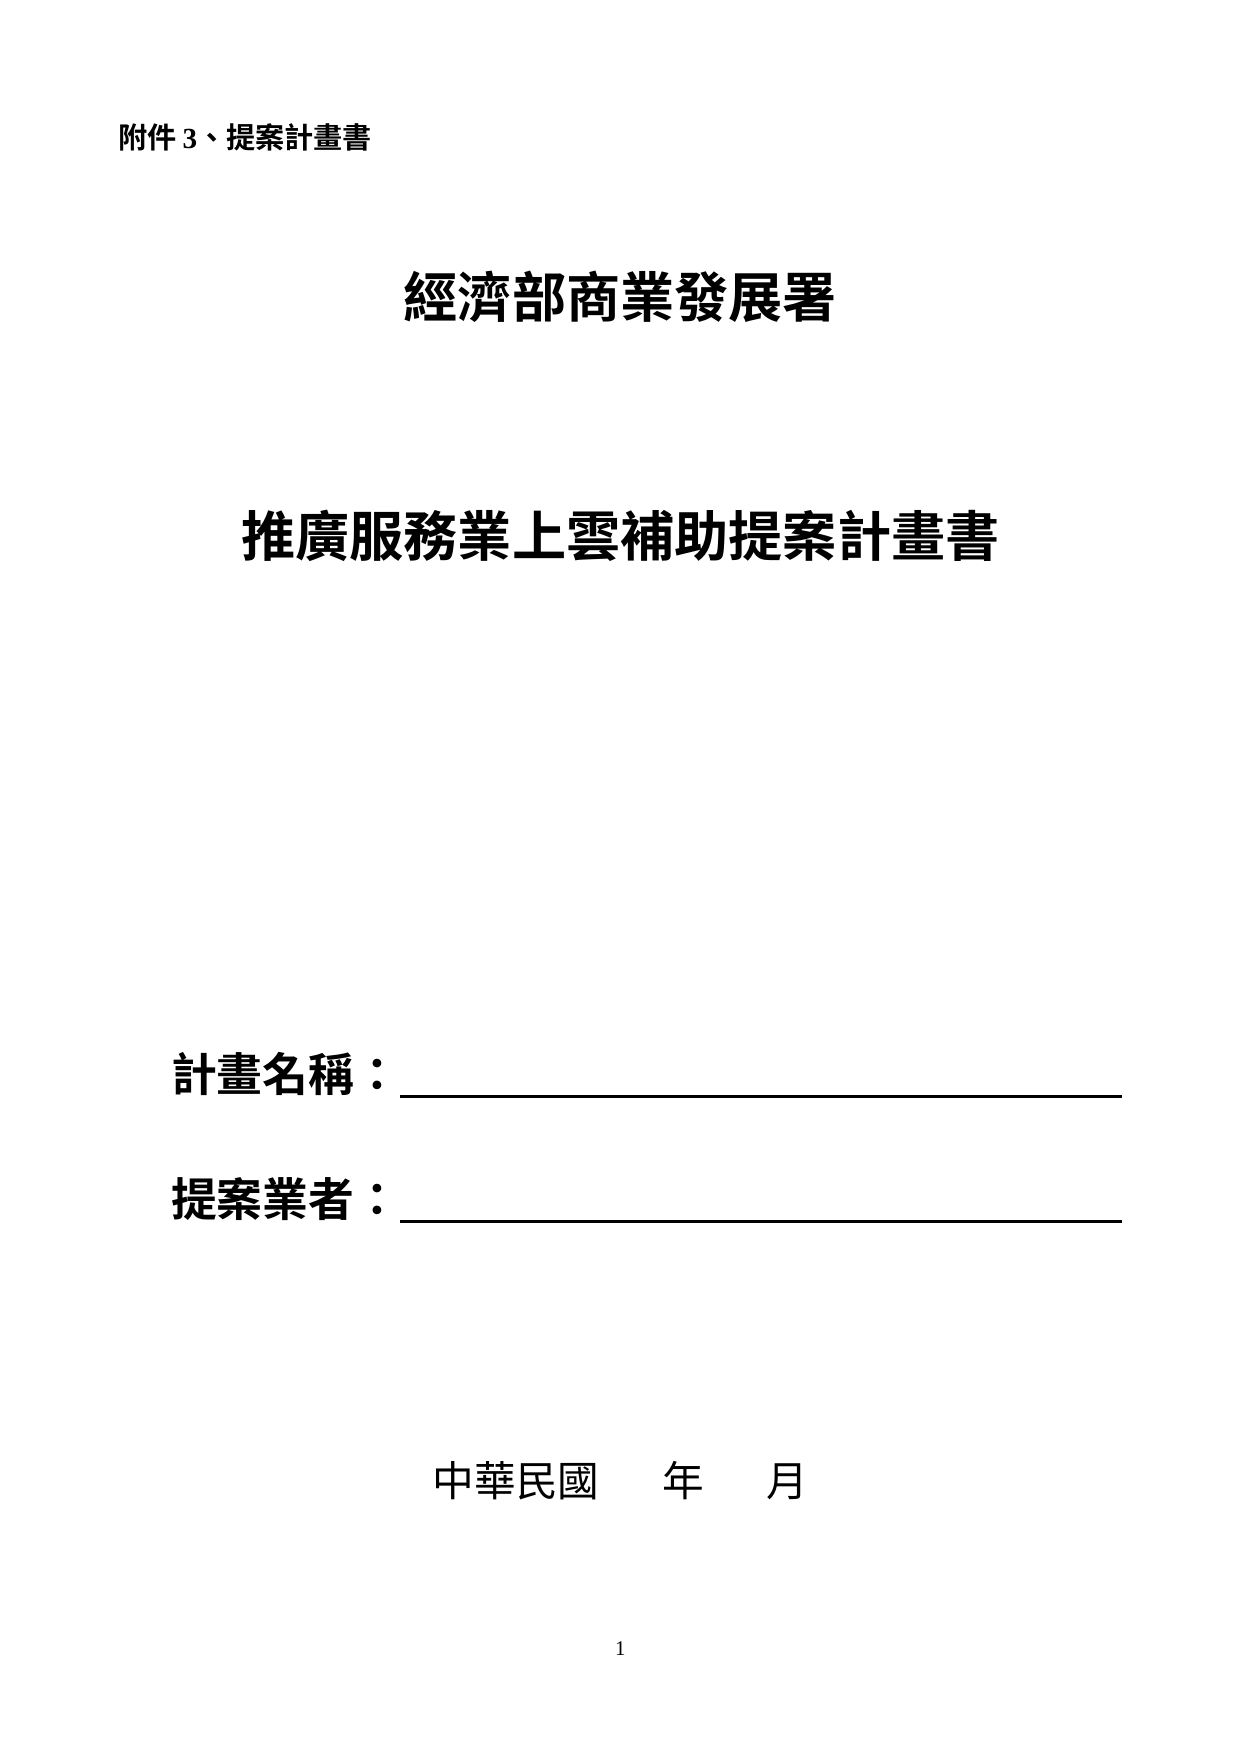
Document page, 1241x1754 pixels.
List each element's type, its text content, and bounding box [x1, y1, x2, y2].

text 計畫名稱： [171, 999, 1122, 1124]
text 經濟部商業發展署 [118, 221, 1122, 346]
text 中華民國 年 月 [118, 1436, 1122, 1499]
text 提案業者： [171, 1124, 1122, 1249]
subtitle 附件3、提案計畫書 [118, 112, 1122, 158]
text 推廣服務業上雲補助提案計畫書 [118, 459, 1122, 584]
